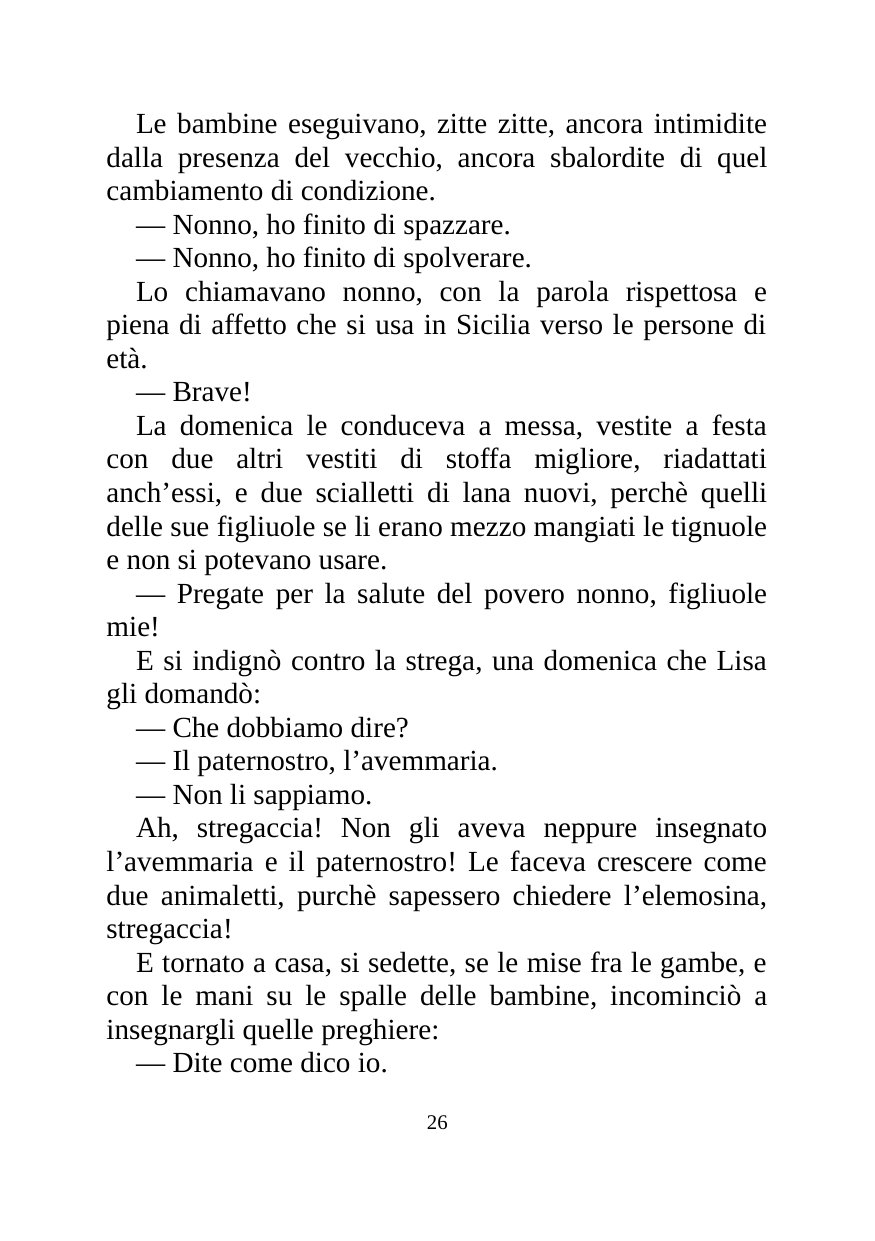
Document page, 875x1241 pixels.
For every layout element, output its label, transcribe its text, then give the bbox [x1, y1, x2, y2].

text — Brave! [106, 374, 768, 408]
text La domenica le conduceva a messa, vestite a festa con due altri vestiti di stoffa migliore, riadattati anch’essi, e due scialletti di lana nuovi, perchè quelli delle sue figliuole se li erano mezzo mangiati le tignuole e non si potevano usare. [106, 408, 768, 576]
text Lo chiamavano nonno, con la parola rispettosa e piena di affetto che si usa in Sicilia verso le persone di età. [106, 274, 768, 374]
text — Nonno, ho finito di spolverare. [106, 240, 768, 274]
text Le bambine eseguivano, zitte zitte, ancora intimidite dalla presenza del vecchio, ancora sbalordite di quel cambiamento di condizione. [106, 106, 768, 207]
text Ah, stregaccia! Non gli aveva neppure insegnato l’avemmaria e il paternostro! Le faceva crescere come due animaletti, purchè sapessero chiedere l’elemosina, stregaccia! [106, 811, 768, 945]
text E tornato a casa, si sedette, se le mise fra le gambe, e con le mani su le spalle delle bambine, incominciò a insegnargli quelle preghiere: [106, 945, 768, 1045]
text E si indignò contro la strega, una domenica che Lisa gli domandò: [106, 643, 768, 710]
text — Pregate per la salute del povero nonno, figliuole mie! [106, 576, 768, 643]
text — Che dobbiamo dire? [106, 710, 768, 743]
text — Dite come dico io. [106, 1045, 768, 1079]
text — Il paternostro, l’avemmaria. [106, 743, 768, 777]
text — Nonno, ho finito di spazzare. [106, 207, 768, 240]
text — Non li sappiamo. [106, 777, 768, 811]
